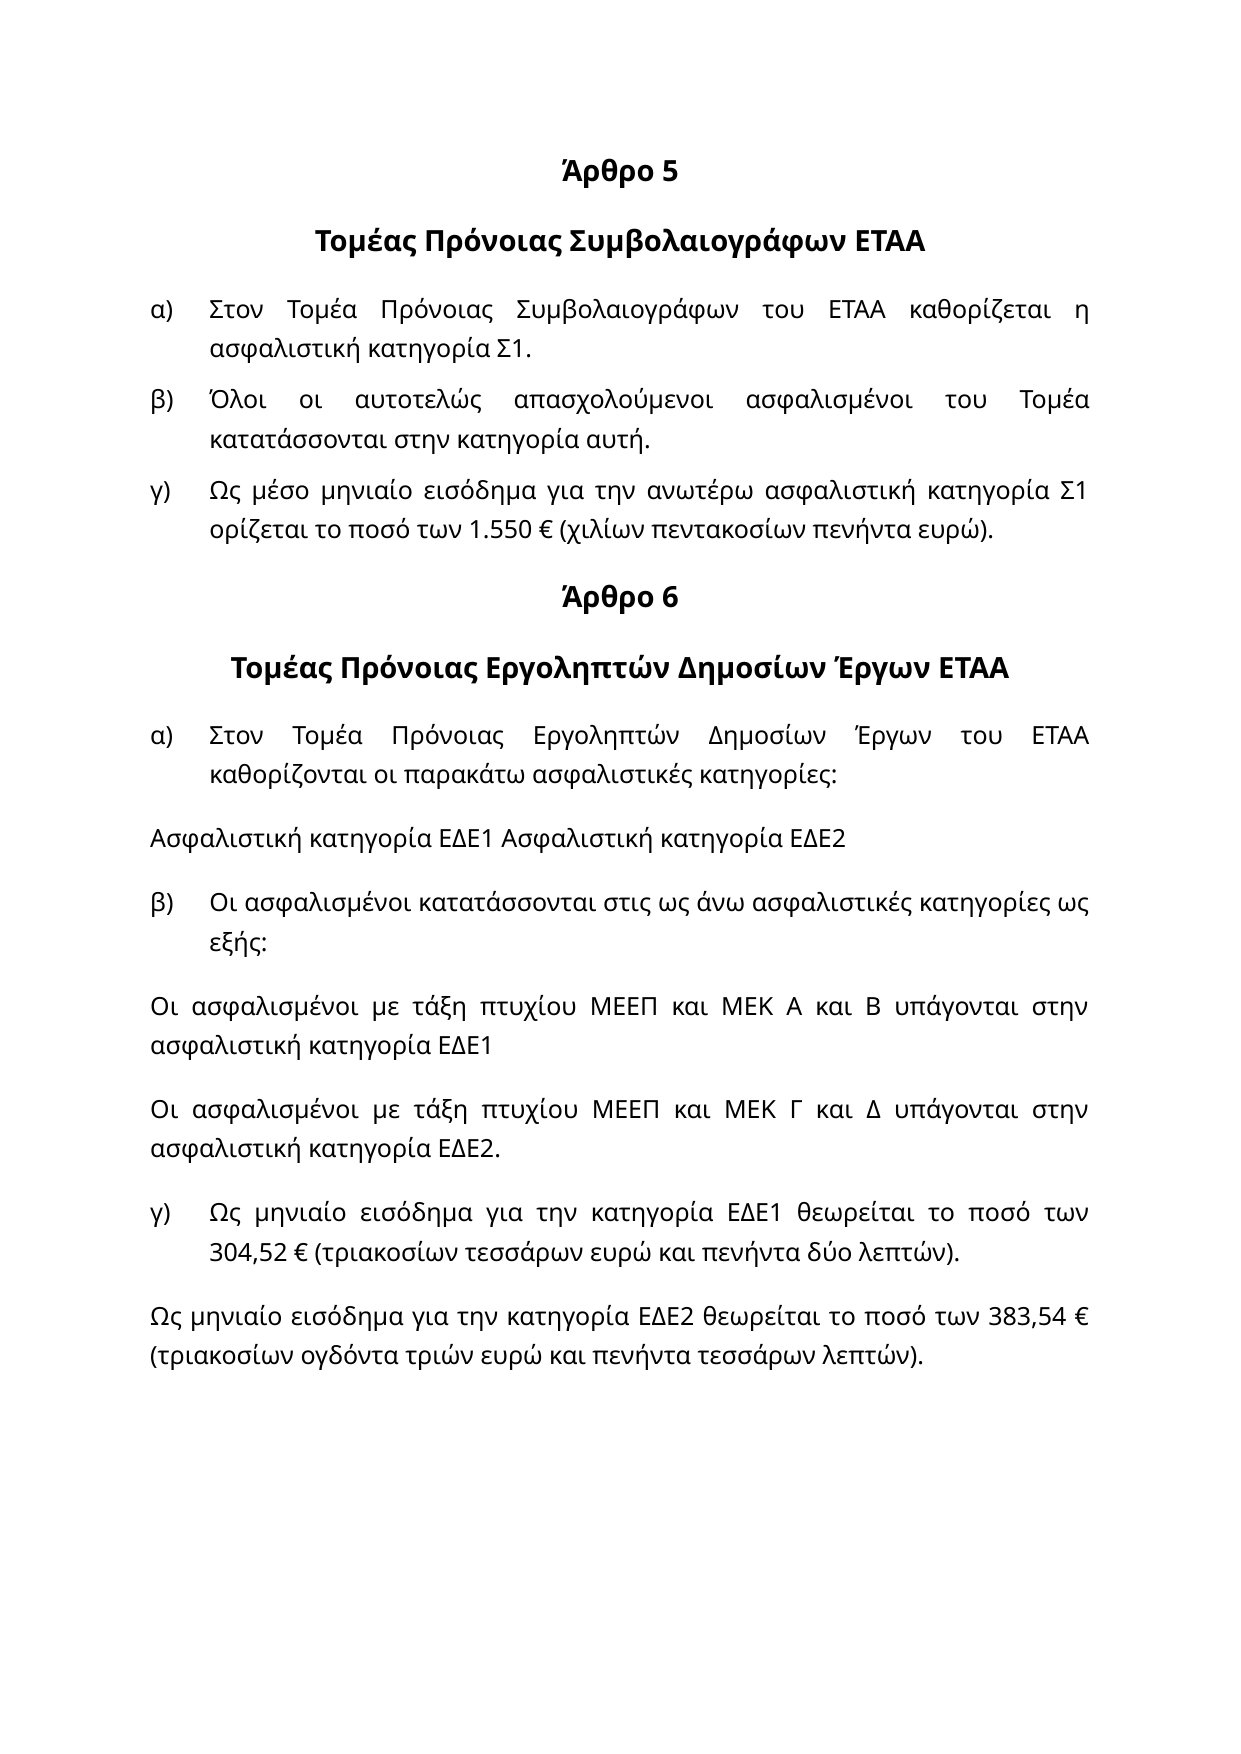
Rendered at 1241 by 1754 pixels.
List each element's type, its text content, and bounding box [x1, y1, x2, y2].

list α) Στον Τομέα Πρόνοιας Συμβολαιογράφων του ΕΤΑΑ καθορίζεται η ασφαλιστική κατηγορία Σ1. [150, 291, 1090, 364]
subtitle Τομέας Πρόνοιας Εργοληπτών Δημοσίων Έργων ΕΤΑΑ [150, 647, 1090, 687]
text Ασφαλιστική κατηγορία ΕΔΕ1 Ασφαλιστική κατηγορία ΕΔΕ2 [150, 821, 1090, 855]
text Οι ασφαλισμένοι με τάξη πτυχίου ΜΕΕΠ και ΜΕΚ Γ και Δ υπάγονται στην ασφαλιστική κατηγορία ΕΔΕ2. [150, 1092, 1090, 1165]
list β) Όλοι οι αυτοτελώς απασχολούμενοι ασφαλισμένοι του Τομέα κατατάσσονται στην κατηγορία αυτή. [150, 382, 1090, 455]
list β) Οι ασφαλισμένοι κατατάσσονται στις ως άνω ασφαλιστικές κατηγορίες ως εξής: [150, 885, 1090, 958]
list γ) Ως μηνιαίο εισόδημα για την κατηγορία ΕΔΕ1 θεωρείται το ποσό των 304,52 € (τριακοσίων τεσσάρων ευρώ και πενήντα δύο λεπτών). [150, 1195, 1090, 1268]
list α) Στον Τομέα Πρόνοιας Εργοληπτών Δημοσίων Έργων του ΕΤΑΑ καθορίζονται οι παρακάτω ασφαλιστικές κατηγορίες: [150, 717, 1090, 791]
list γ) Ως μέσο μηνιαίο εισόδημα για την ανωτέρω ασφαλιστική κατηγορία Σ1 ορίζεται το ποσό των 1.550 € (χιλίων πεντακοσίων πενήντα ευρώ). [150, 473, 1090, 546]
subtitle Άρθρο 5 [150, 150, 1090, 190]
subtitle Άρθρο 6 [150, 576, 1090, 616]
text Ως μηνιαίο εισόδημα για την κατηγορία ΕΔΕ2 θεωρείται το ποσό των 383,54 € (τριακοσίων ογδόντα τριών ευρώ και πενήντα τεσσάρων λεπτών). [150, 1298, 1090, 1372]
subtitle Τομέας Πρόνοιας Συμβολαιογράφων ΕΤΑΑ [150, 221, 1090, 260]
text Οι ασφαλισμένοι με τάξη πτυχίου ΜΕΕΠ και ΜΕΚ Α και Β υπάγονται στην ασφαλιστική κατηγορία ΕΔΕ1 [150, 988, 1090, 1062]
